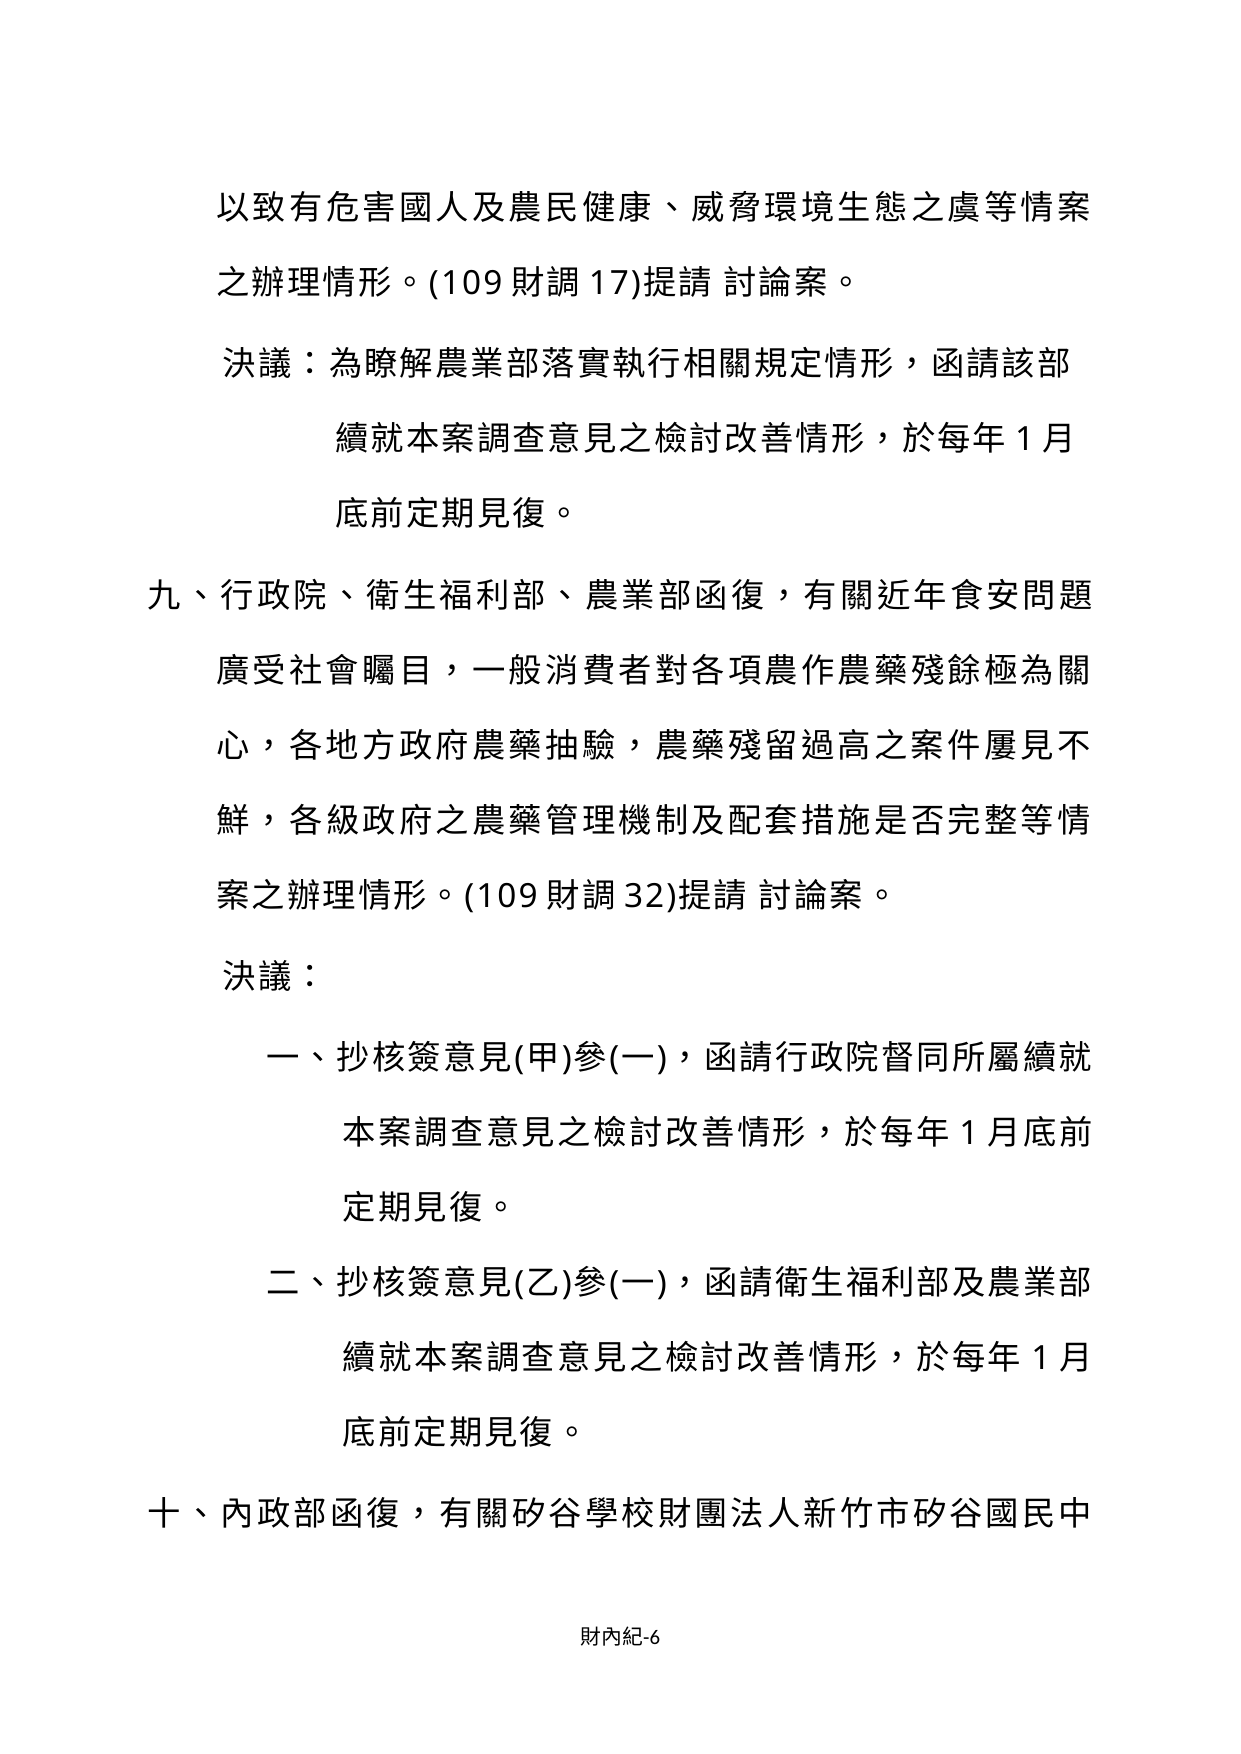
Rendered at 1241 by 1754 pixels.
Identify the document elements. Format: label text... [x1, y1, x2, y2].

text 一、抄核簽意見(甲)參(一)，函請行政院督同所屬續就本案調查意見之檢討改善情形，於每年1月底前定期見復。 [258, 1016, 1101, 1239]
text 十、內政部函復，有關矽谷學校財團法人新竹市矽谷國民中 [139, 1472, 1101, 1551]
text 九、行政院、衛生福利部、農業部函復，有關近年食安問題廣受社會矚目，一般消費者對各項農作農藥殘餘極為關心，各地方政府農藥抽驗，農藥殘留過高之案件屢見不鮮，各級政府之農藥管理機制及配套措施是否完整等情案之辦理情形。(109財調32)提請 討論案。 [139, 553, 1101, 932]
text 八、農業部函復，有關30年來檳榔園一直未納管而自主噴藥，以致有危害國人及農民健康、威脅環境生態之虞等情案之辦理情形。(109財調17)提請 討論案。 [139, 166, 1101, 320]
text 決議： [214, 934, 1101, 1013]
text 決議：為瞭解農業部落實執行相關規定情形，函請該部續就本案調查意見之檢討改善情形，於每年1月底前定期見復。 [214, 322, 1101, 551]
text 二、抄核簽意見(乙)參(一)，函請衛生福利部及農業部續就本案調查意見之檢討改善情形，於每年1月底前定期見復。 [258, 1239, 1101, 1470]
